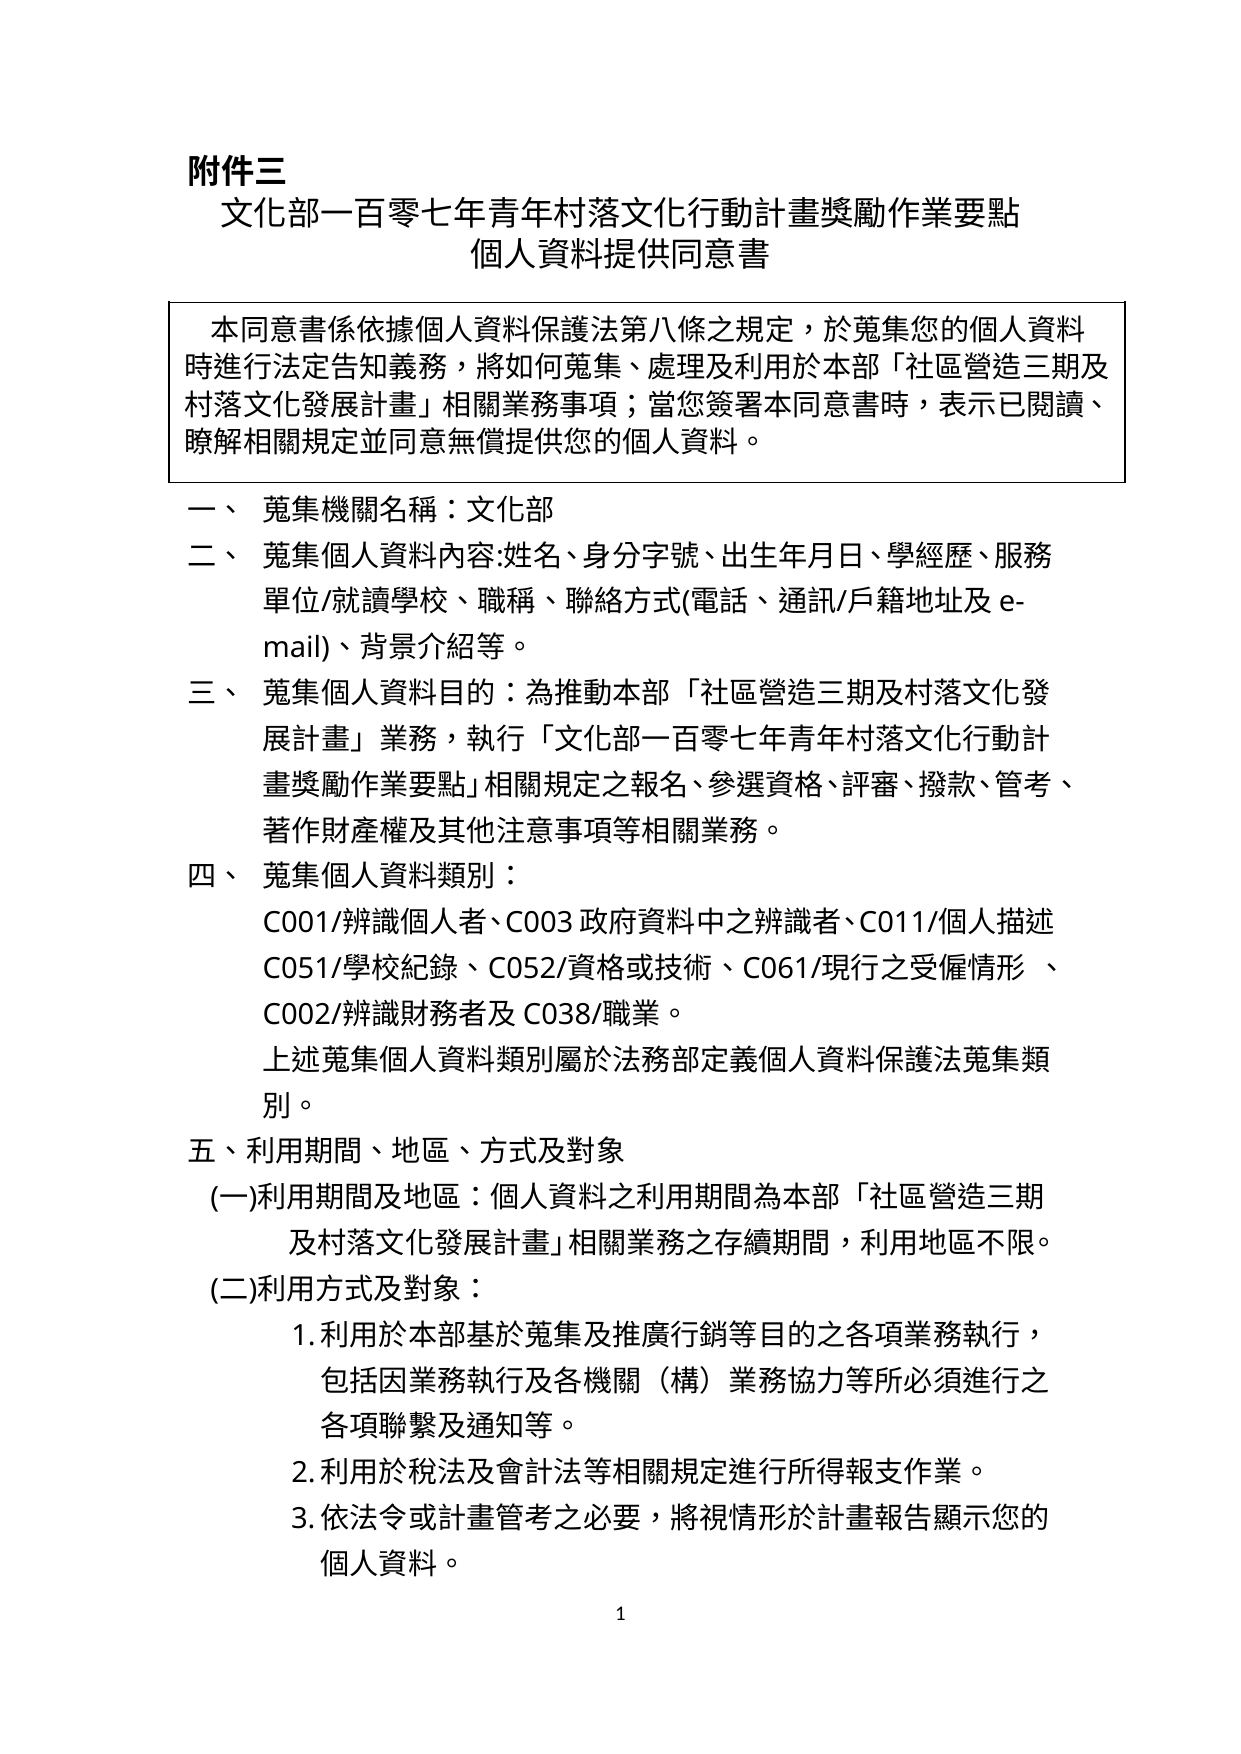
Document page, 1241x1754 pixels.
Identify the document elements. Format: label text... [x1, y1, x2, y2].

text [170, 303, 1124, 482]
text 上述蒐集個人資料類別屬於法務部定義個人資料保護法蒐集類別。 [262, 1033, 1053, 1125]
list 蒐集機關名稱：文化部 [187, 483, 1053, 529]
list 依法令或計畫管考之必要，將視情形於計畫報告顯示您的個人資料。 [291, 1492, 1053, 1583]
text 附件三 [187, 150, 1053, 192]
list 蒐集個人資料目的：為推動本部「社區營造三期及村落文化發展計畫」業務，執行「文化部一百零七年青年村落文化行動計畫獎勵作業要點」相關規定之報名、參選資格、評審、撥款、管考、著作財產權及其他注意事項等相關業務。 [187, 667, 1053, 850]
text 個人資料提供同意書 [187, 233, 1053, 275]
text (二)利用方式及對象： [187, 1263, 1053, 1308]
text 五、利用期間、地區、方式及對象 [187, 1125, 1053, 1171]
text (一)利用期間及地區：個人資料之利用期間為本部「社區營造三期及村落文化發展計畫」相關業務之存續期間，利用地區不限。 [187, 1171, 1053, 1263]
text 本同意書係依據個人資料保護法第八條之規定，於蒐集您的個人資料時進行法定告知義務，將如何蒐集、處理及利用於本部「社區營造三期及村落文化發展計畫」相關業務事項；當您簽署本同意書時，表示已閱讀、瞭解相關規定並同意無償提供您的個人資料。 [184, 310, 1109, 460]
list 利用於稅法及會計法等相關規定進行所得報支作業。 [291, 1446, 1053, 1492]
text C001/辨識個人者、C003政府資料中之辨識者、C011/個人描述、C051/學校紀錄、C052/資格或技術、C061/現行之受僱情形、C002/辨識財務者及C038/職業。 [262, 896, 1053, 1033]
list 蒐集個人資料類別： [187, 850, 1053, 896]
list [187, 275, 1053, 301]
list 利用於本部基於蒐集及推廣行銷等目的之各項業務執行，包括因業務執行及各機關（構）業務協力等所必須進行之各項聯繫及通知等。 [291, 1308, 1053, 1446]
text 文化部一百零七年青年村落文化行動計畫獎勵作業要點 [187, 192, 1053, 233]
list 蒐集個人資料內容:姓名、身分字號、出生年月日、學經歷、服務單位/就讀學校、職稱、聯絡方式(電話、通訊/戶籍地址及e-mail)、背景介紹等。 [187, 529, 1053, 667]
